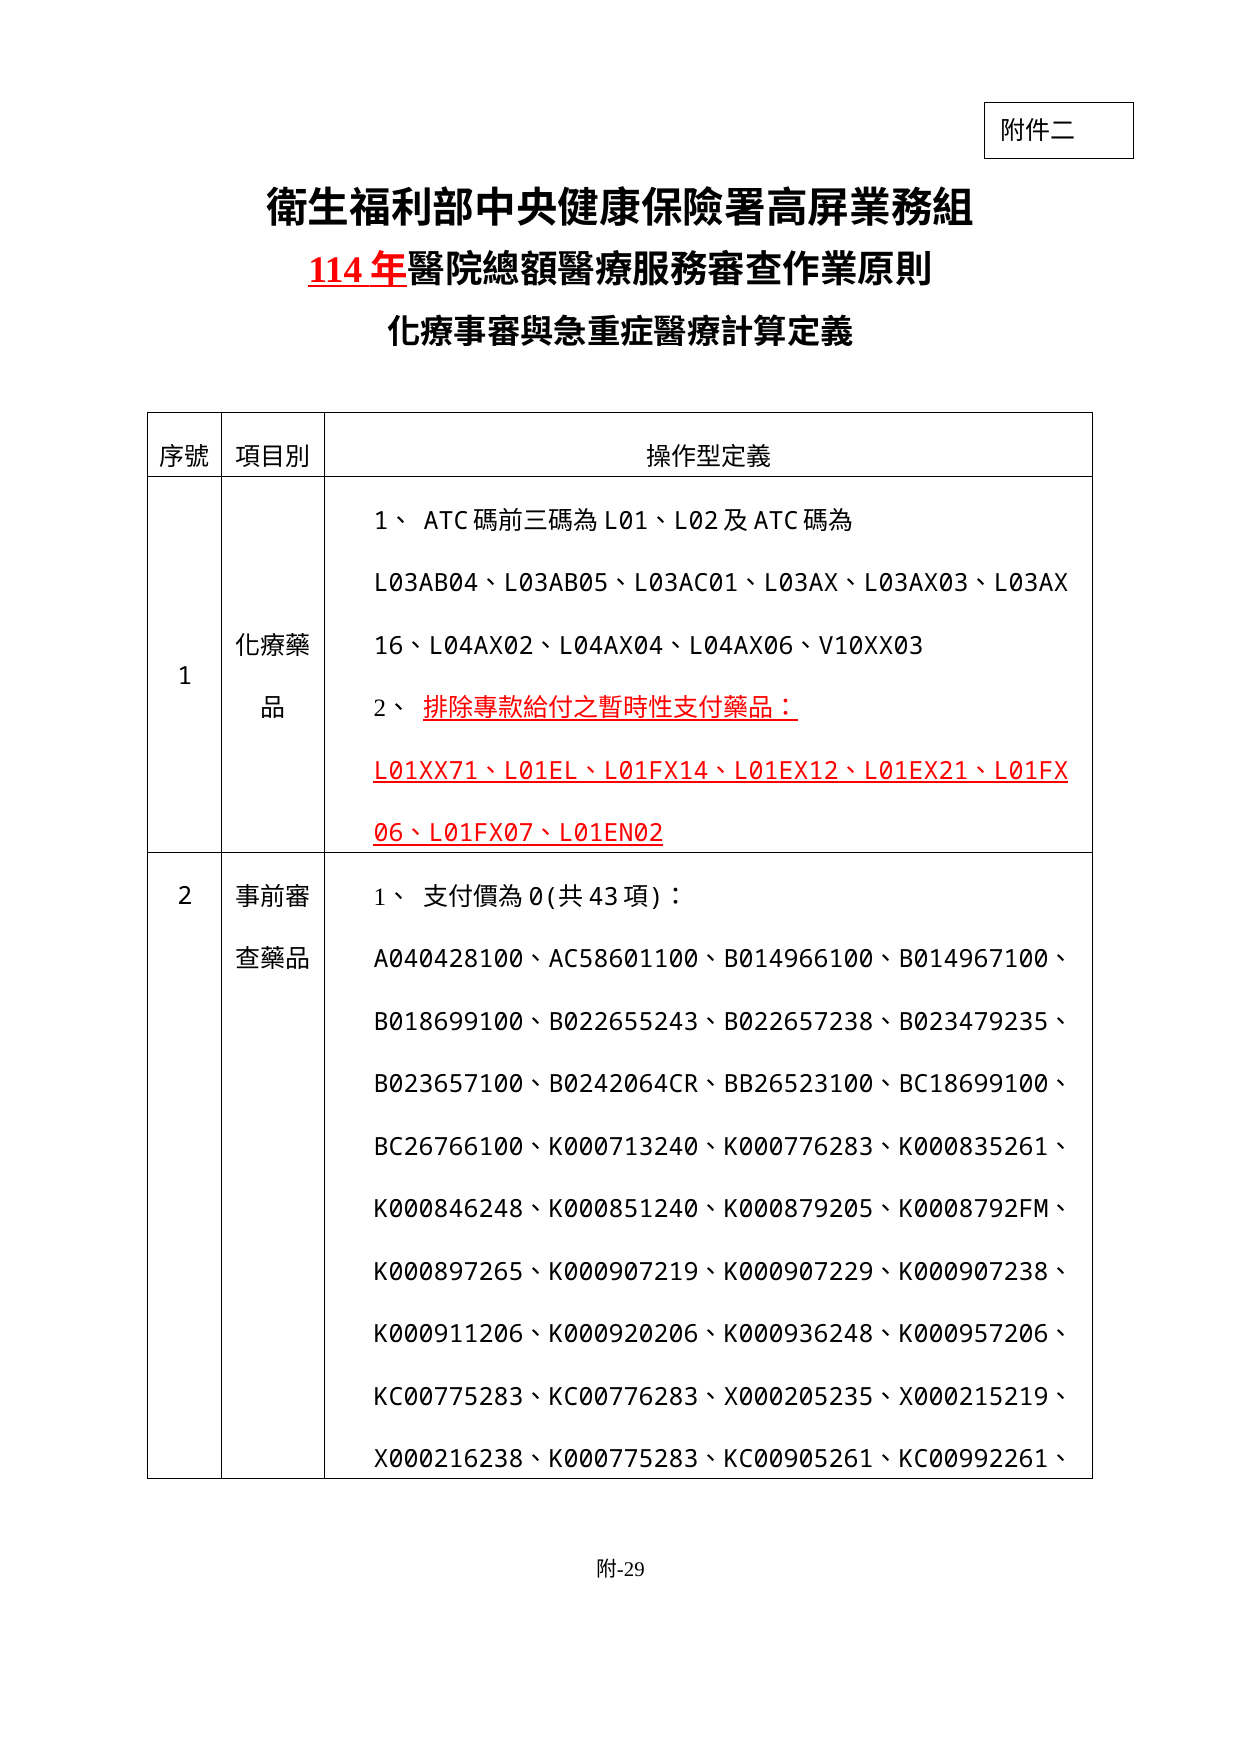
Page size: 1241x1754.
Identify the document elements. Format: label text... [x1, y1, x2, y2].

table_header 操作型定義 [325, 413, 1092, 476]
table_cell 支付價為0(共43項)： A040428100、AC58601100、B014966100、B014967100、B018699100、B022655243、B022657238、B023479235、B023657100、B0242064CR、BB26523100、BC18699100、BC26766100、K000713240、K000776283、K000835261、K000846248、K000851240、K000879205、K0008792FM、K000897265、K000907219、K000907229、K000907238、K000911206、K000920206、K000936248、K000957206、KC00775283、KC00776283、X000205235、X000215219、X000216238、K000775283、KC00905261、KC00992261、 [325, 853, 1092, 1478]
table_cell ATC碼前三碼為L01、L02及ATC碼為L03AB04、L03AB05、L03AC01、L03AX、L03AX03、L03AX16、L04AX02、L04AX04、L04AX06、V10XX03 排除專款給付之暫時性支付藥品：L01XX71、L01EL、L01FX14、L01EX12、L01EX21、L01FX06、L01FX07、L01EN02 [325, 477, 1092, 852]
text 化療事審與急重症醫療計算定義 [148, 287, 1092, 350]
table_cell 2 [148, 853, 221, 1478]
text 附件二 [1000, 110, 1118, 147]
table_header 項目別 [222, 413, 324, 476]
text 114年醫院總額醫療服務審查作業原則 [148, 225, 1092, 287]
table_cell 1 [148, 477, 221, 852]
table_cell 事前審查藥品 [222, 853, 324, 1478]
table_header 序號 [148, 413, 221, 476]
text [985, 103, 1133, 158]
table_cell 化療藥品 [222, 477, 324, 852]
text 衛生福利部中央健康保險署高屏業務組 [148, 162, 1092, 225]
